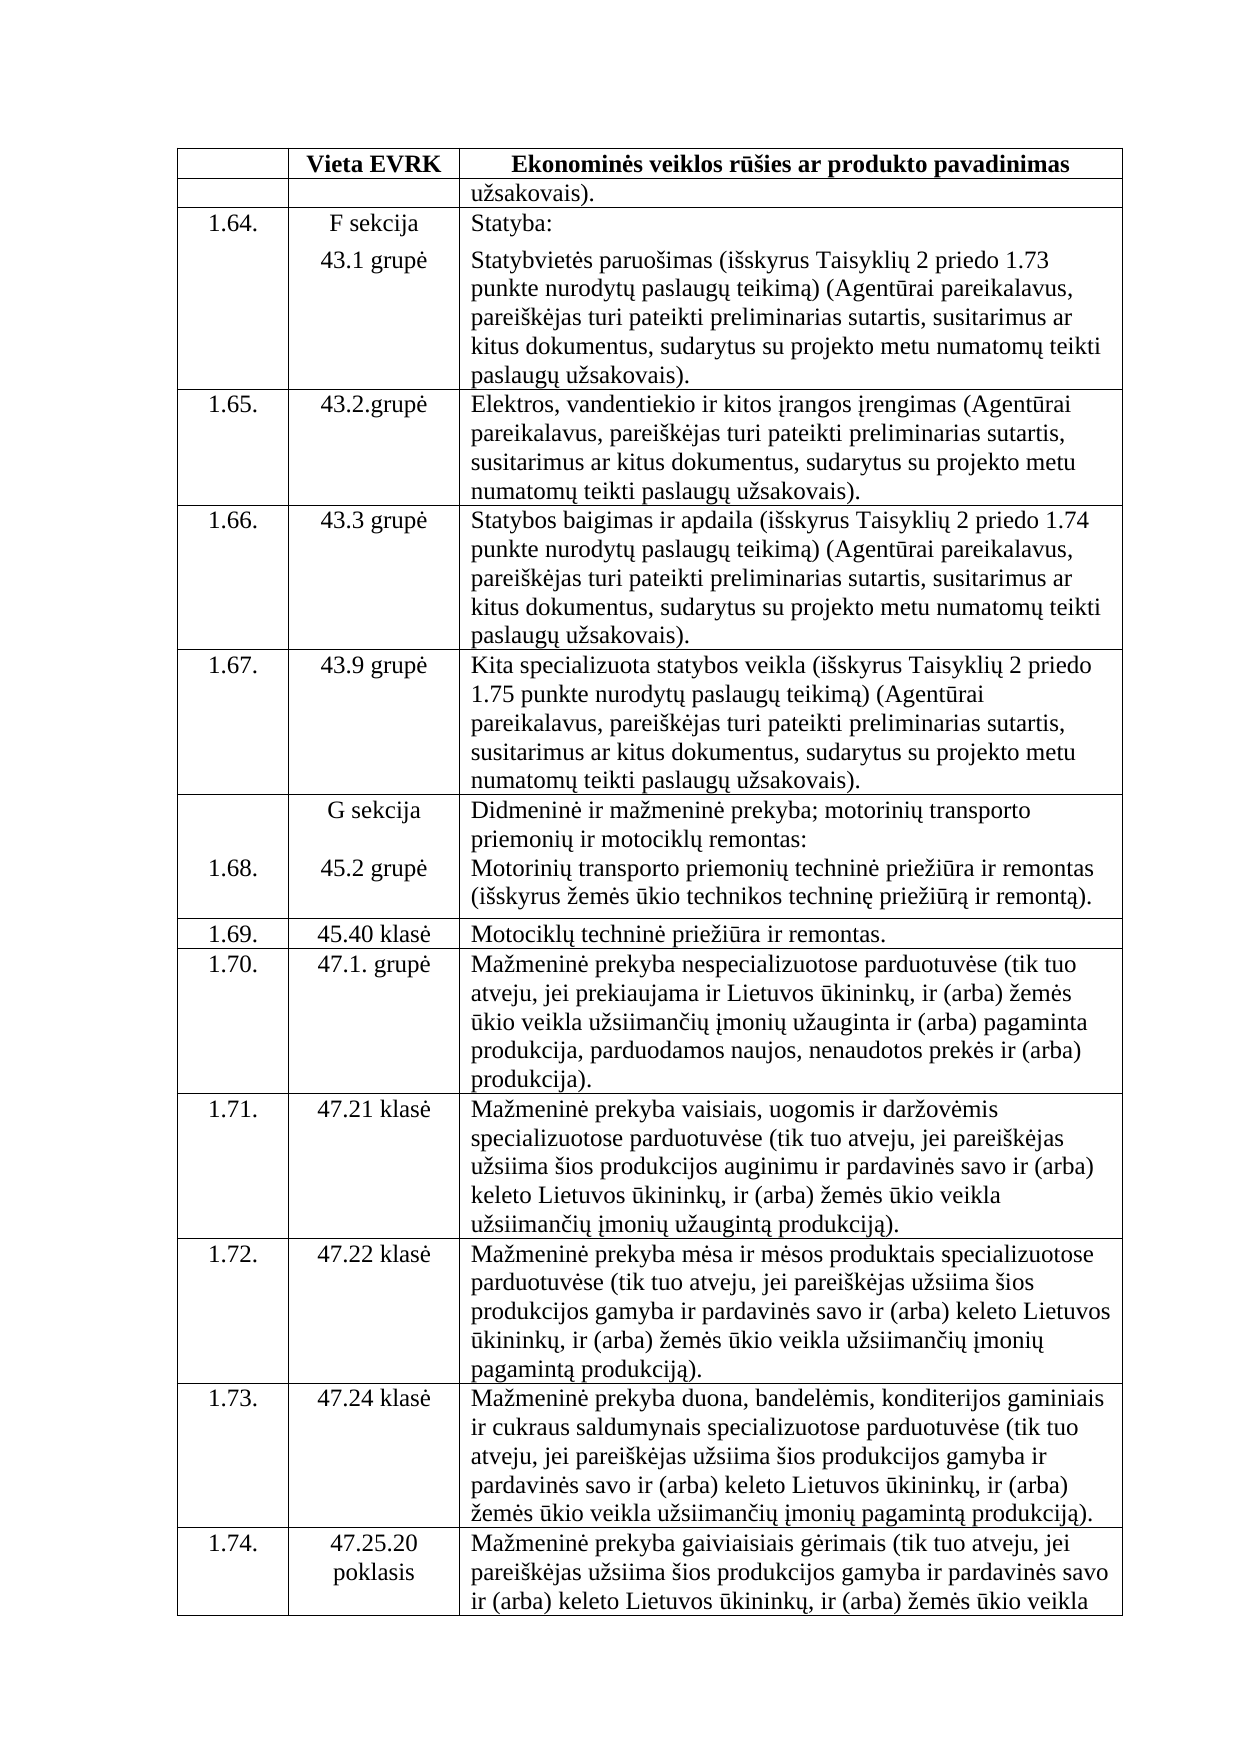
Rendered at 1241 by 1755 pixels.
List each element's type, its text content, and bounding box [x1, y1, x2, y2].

table_cell 47.22 klasė [289, 1239, 459, 1382]
table_cell 1.66. [178, 506, 288, 649]
table_cell [178, 179, 288, 207]
table_cell 1.68. [178, 853, 288, 918]
table_cell Didmeninė ir mažmeninė prekyba; motorinių transporto priemonių ir motociklų remontas: [460, 795, 1122, 853]
table_cell Mažmeninė prekyba duona, bandelėmis, konditerijos gaminiais ir cukraus saldumynais specializuotose parduotuvėse (tik tuo atveju, jei pareiškėjas užsiima šios produkcijos gamyba ir pardavinės savo ir (arba) keleto Lietuvos ūkininkų, ir (arba) žemės ūkio veikla užsiimančių įmonių pagamintą produkciją). [460, 1384, 1122, 1527]
table_cell Mažmeninė prekyba nespecializuotose parduotuvėse (tik tuo atveju, jei prekiaujama ir Lietuvos ūkininkų, ir (arba) žemės ūkio veikla užsiimančių įmonių užauginta ir (arba) pagaminta produkcija, parduodamos naujos, nenaudotos prekės ir (arba) produkcija). [460, 949, 1122, 1093]
table_cell F sekcija [289, 208, 459, 245]
table_cell Mažmeninė prekyba vaisiais, uogomis ir daržovėmis specializuotose parduotuvėse (tik tuo atveju, jei pareiškėjas užsiima šios produkcijos auginimu ir pardavinės savo ir (arba) keleto Lietuvos ūkininkų, ir (arba) žemės ūkio veikla užsiimančių įmonių užaugintą produkciją). [460, 1094, 1122, 1238]
table_header [178, 149, 288, 177]
table_cell užsakovais). [460, 179, 1122, 207]
table_cell 43.9 grupė [289, 650, 459, 794]
table_cell 45.40 klasė [289, 919, 459, 948]
table_cell 1.70. [178, 949, 288, 1093]
table_cell Statybos baigimas ir apdaila (išskyrus Taisyklių 2 priedo 1.74 punkte nurodytų paslaugų teikimą) (Agentūrai pareikalavus, pareiškėjas turi pateikti preliminarias sutartis, susitarimus ar kitus dokumentus, sudarytus su projekto metu numatomų teikti paslaugų užsakovais). [460, 506, 1122, 649]
table_cell 1.72. [178, 1239, 288, 1382]
table_cell 43.1 grupė [289, 245, 459, 388]
table_cell 1.69. [178, 919, 288, 948]
table_cell G sekcija [289, 795, 459, 853]
table_cell 47.24 klasė [289, 1384, 459, 1527]
table_cell Statyba: [460, 208, 1122, 245]
table_cell Kita specializuota statybos veikla (išskyrus Taisyklių 2 priedo 1.75 punkte nurodytų paslaugų teikimą) (Agentūrai pareikalavus, pareiškėjas turi pateikti preliminarias sutartis, susitarimus ar kitus dokumentus, sudarytus su projekto metu numatomų teikti paslaugų užsakovais). [460, 650, 1122, 794]
table_cell 47.25.20 poklasis [289, 1528, 459, 1614]
table_cell 45.2 grupė [289, 853, 459, 918]
table_cell 1.64. [178, 208, 288, 245]
table_cell Motorinių transporto priemonių techninė priežiūra ir remontas (išskyrus žemės ūkio technikos techninę priežiūrą ir remontą). [460, 853, 1122, 918]
table_cell Mažmeninė prekyba gaiviaisiais gėrimais (tik tuo atveju, jei pareiškėjas užsiima šios produkcijos gamyba ir pardavinės savo ir (arba) keleto Lietuvos ūkininkų, ir (arba) žemės ūkio veikla [460, 1528, 1122, 1614]
table_cell 43.3 grupė [289, 506, 459, 649]
table_header Vieta EVRK [289, 149, 459, 177]
table_cell 1.67. [178, 650, 288, 794]
table_cell [289, 179, 459, 207]
table_cell Statybvietės paruošimas (išskyrus Taisyklių 2 priedo 1.73 punkte nurodytų paslaugų teikimą) (Agentūrai pareikalavus, pareiškėjas turi pateikti preliminarias sutartis, susitarimus ar kitus dokumentus, sudarytus su projekto metu numatomų teikti paslaugų užsakovais). [460, 245, 1122, 388]
table_cell [178, 245, 288, 388]
table_cell 47.21 klasė [289, 1094, 459, 1238]
table_cell 1.73. [178, 1384, 288, 1527]
table_cell 47.1. grupė [289, 949, 459, 1093]
table_header Ekonominės veiklos rūšies ar produkto pavadinimas [460, 149, 1122, 177]
table_cell [178, 795, 288, 853]
table_cell Mažmeninė prekyba mėsa ir mėsos produktais specializuotose parduotuvėse (tik tuo atveju, jei pareiškėjas užsiima šios produkcijos gamyba ir pardavinės savo ir (arba) keleto Lietuvos ūkininkų, ir (arba) žemės ūkio veikla užsiimančių įmonių pagamintą produkciją). [460, 1239, 1122, 1382]
table_cell 1.74. [178, 1528, 288, 1614]
table_cell Elektros, vandentiekio ir kitos įrangos įrengimas (Agentūrai pareikalavus, pareiškėjas turi pateikti preliminarias sutartis, susitarimus ar kitus dokumentus, sudarytus su projekto metu numatomų teikti paslaugų užsakovais). [460, 390, 1122, 504]
table_cell 1.71. [178, 1094, 288, 1238]
table_cell Motociklų techninė priežiūra ir remontas. [460, 919, 1122, 948]
table_cell 1.65. [178, 390, 288, 504]
table_cell 43.2.grupė [289, 390, 459, 504]
